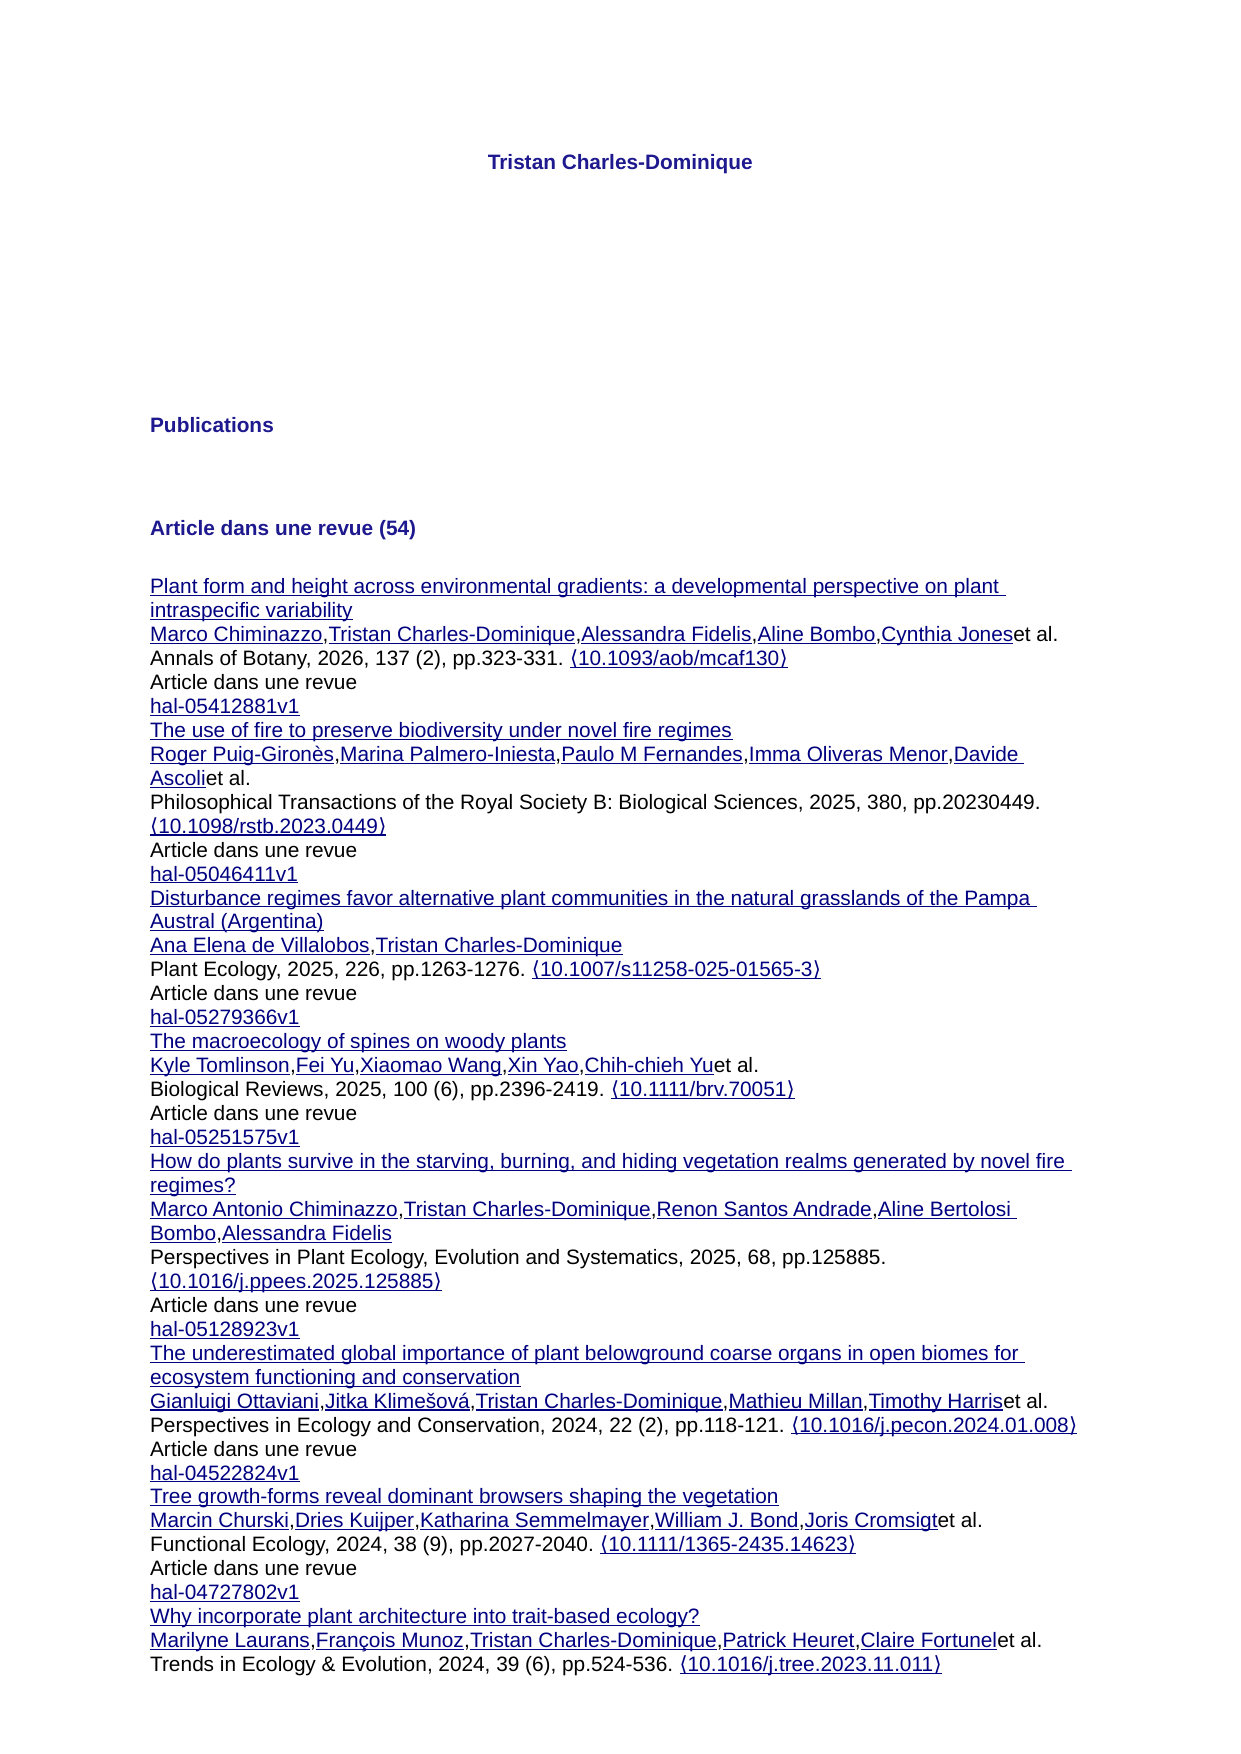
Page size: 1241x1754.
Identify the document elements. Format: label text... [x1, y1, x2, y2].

table_cell The macroecology of spines on woody plants Kyle Tomlinson,Fei Yu,Xiaomao Wang,Xin Yao,Chih‐chieh Yuet al. Biological Reviews, 2025, 100 (6), pp.2396-2419. ⟨10.1111/brv.70051⟩ Article dans une revue hal-05251575v1 [150, 1029, 1090, 1149]
table_cell Disturbance regimes favor alternative plant communities in the natural grasslands of the Pampa Austral (Argentina) Ana Elena de Villalobos,Tristan Charles-Dominique Plant Ecology, 2025, 226, pp.1263-1276. ⟨10.1007/s11258-025-01565-3⟩ Article dans une revue hal-05279366v1 [150, 885, 1090, 1029]
table_cell Tree growth‐forms reveal dominant browsers shaping the vegetation Marcin Churski,Dries Kuijper,Katharina Semmelmayer,William J. Bond,Joris Cromsigtet al. Functional Ecology, 2024, 38 (9), pp.2027-2040. ⟨10.1111/1365-2435.14623⟩ Article dans une revue hal-04727802v1 [150, 1484, 1090, 1604]
table_header Plant form and height across environmental gradients: a developmental perspective on plant intraspecific variability Marco Chiminazzo,Tristan Charles-Dominique,Alessandra Fidelis,Aline Bombo,Cynthia Joneset al. Annals of Botany, 2026, 137 (2), pp.323-331. ⟨10.1093/aob/mcaf130⟩ Article dans une revue hal-05412881v1 [150, 574, 1090, 718]
table_cell How do plants survive in the starving, burning, and hiding vegetation realms generated by novel fire regimes? Marco Antonio Chiminazzo,Tristan Charles-Dominique,Renon Santos Andrade,Aline Bertolosi Bombo,Alessandra Fidelis Perspectives in Plant Ecology, Evolution and Systematics, 2025, 68, pp.125885. ⟨10.1016/j.ppees.2025.125885⟩ Article dans une revue hal-05128923v1 [150, 1149, 1090, 1341]
subtitle Article dans une revue (54) [150, 516, 1090, 539]
table_cell The use of fire to preserve biodiversity under novel fire regimes Roger Puig-Gironès,Marina Palmero-Iniesta,Paulo M Fernandes,Imma Oliveras Menor,Davide Ascoliet al. Philosophical Transactions of the Royal Society B: Biological Sciences, 2025, 380, pp.20230449. ⟨10.1098/rstb.2023.0449⟩ Article dans une revue hal-05046411v1 [150, 718, 1090, 885]
subtitle Tristan Charles-Dominique [150, 150, 1090, 174]
subtitle Publications [150, 412, 1090, 436]
table_cell The underestimated global importance of plant belowground coarse organs in open biomes for ecosystem functioning and conservation Gianluigi Ottaviani,Jitka Klimešová,Tristan Charles-Dominique,Mathieu Millan,Timothy Harriset al. Perspectives in Ecology and Conservation, 2024, 22 (2), pp.118-121. ⟨10.1016/j.pecon.2024.01.008⟩ Article dans une revue hal-04522824v1 [150, 1341, 1090, 1484]
table_cell Why incorporate plant architecture into trait-based ecology? Marilyne Laurans,François Munoz,Tristan Charles-Dominique,Patrick Heuret,Claire Fortunelet al. Trends in Ecology & Evolution, 2024, 39 (6), pp.524-536. ⟨10.1016/j.tree.2023.11.011⟩ [150, 1604, 1090, 1676]
